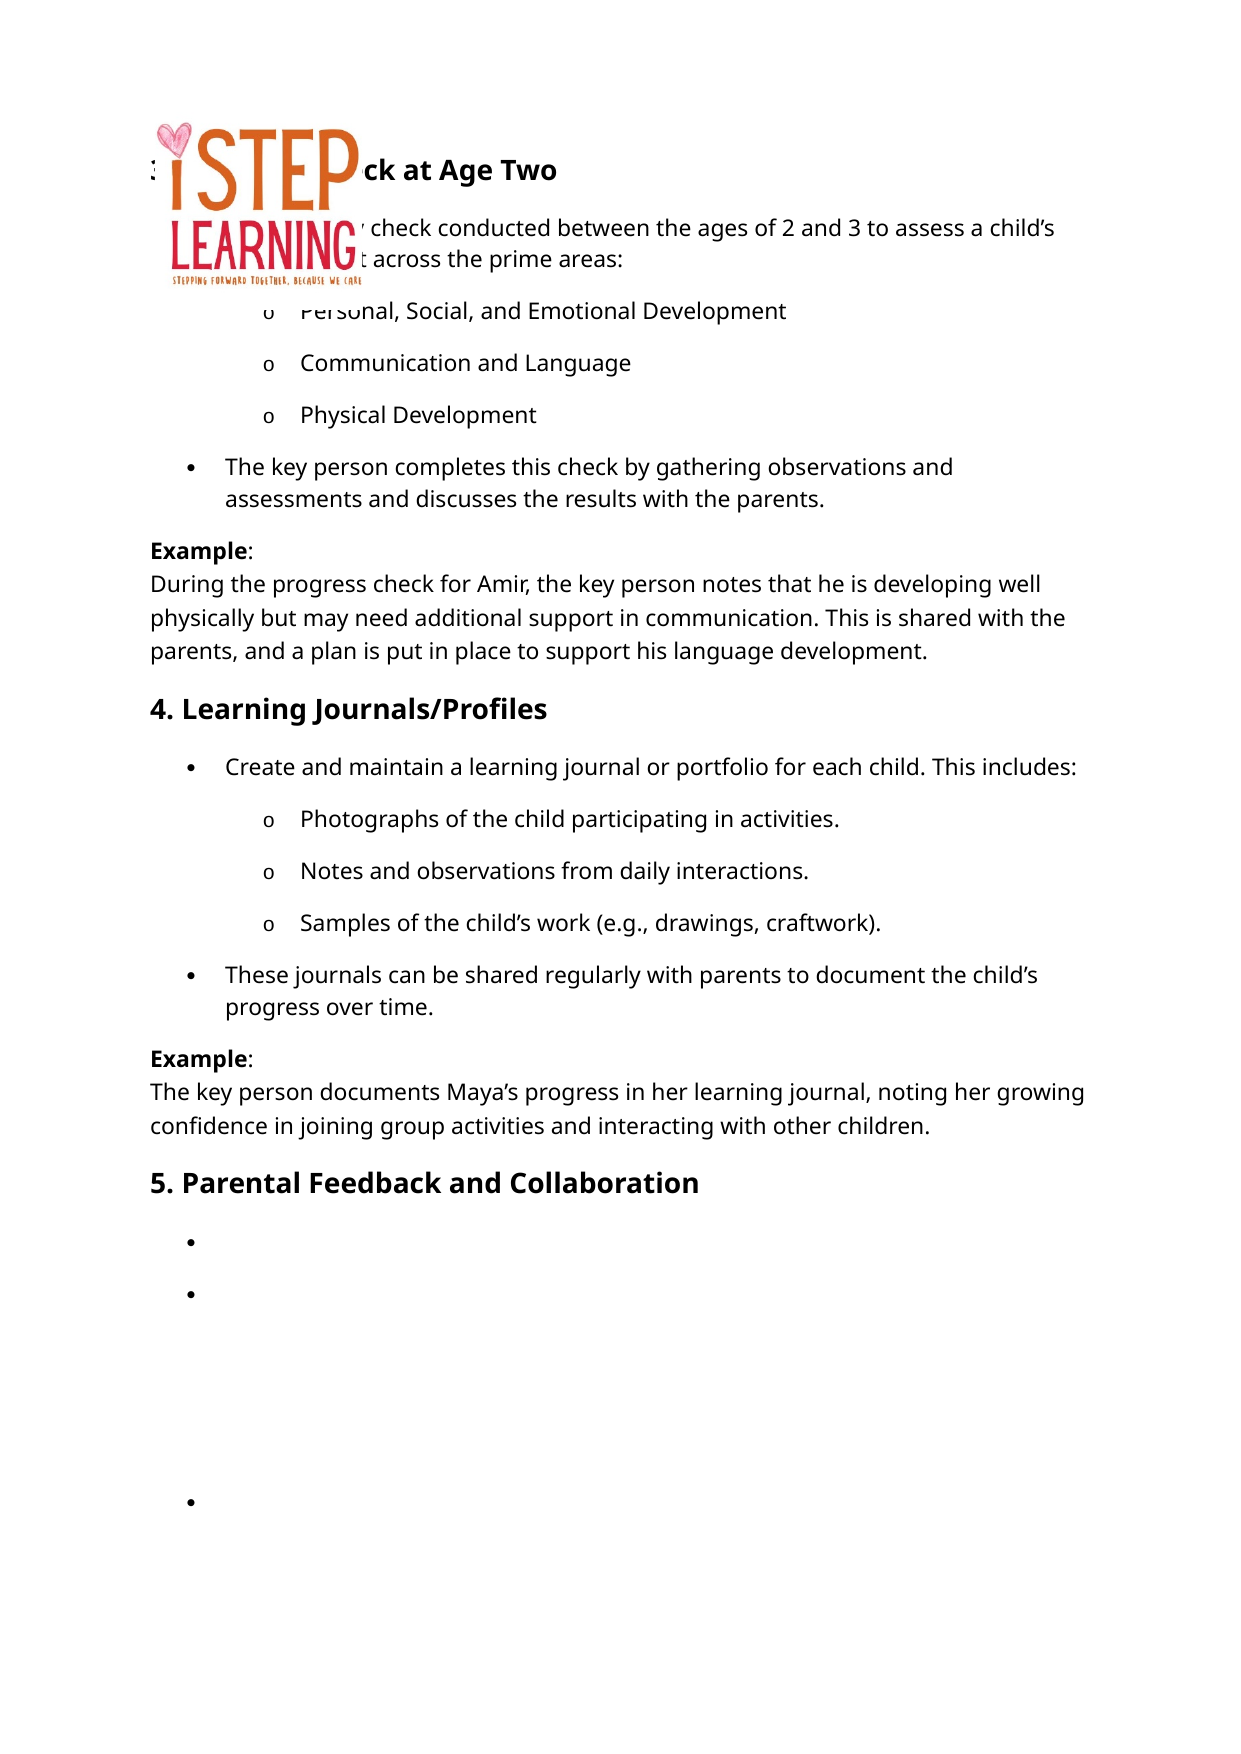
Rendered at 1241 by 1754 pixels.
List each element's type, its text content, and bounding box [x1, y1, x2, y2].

subtitle 3. Progress Check at Age Two [363, 150, 1090, 188]
list Samples of the child’s work (e.g., drawings, craftwork). [262, 907, 1090, 938]
subtitle 4. Learning Journals/Profiles [150, 689, 1090, 728]
list Photographs of the child participating in activities. [262, 803, 1090, 834]
list Notes and observations from daily interactions. [262, 855, 1090, 886]
list Communication and Language [262, 347, 1090, 378]
list A mandatory check conducted between the ages of 2 and 3 to assess a child’s development across the prime areas: [363, 212, 1090, 274]
subtitle 5. Parental Feedback and Collaboration [150, 1164, 1090, 1202]
text Example: The key person documents Maya’s progress in her learning journal, noting her growing confidence in joining group activities and interacting with other children. [150, 1043, 1090, 1141]
list Personal, Social, and Emotional Development [262, 295, 1090, 326]
list Physical Development [262, 399, 1090, 431]
list These journals can be shared regularly with parents to document the child’s progress over time. [187, 959, 1090, 1022]
list The key person completes this check by gathering observations and assessments and discusses the results with the parents. [187, 451, 1090, 514]
list Create and maintain a learning journal or portfolio for each child. This includes: [187, 751, 1090, 782]
text Example: During the progress check for Amir, the key person notes that he is developing well physically but may need additional support in communication. This is shared with the parents, and a plan is put in place to support his language development. [150, 535, 1090, 666]
